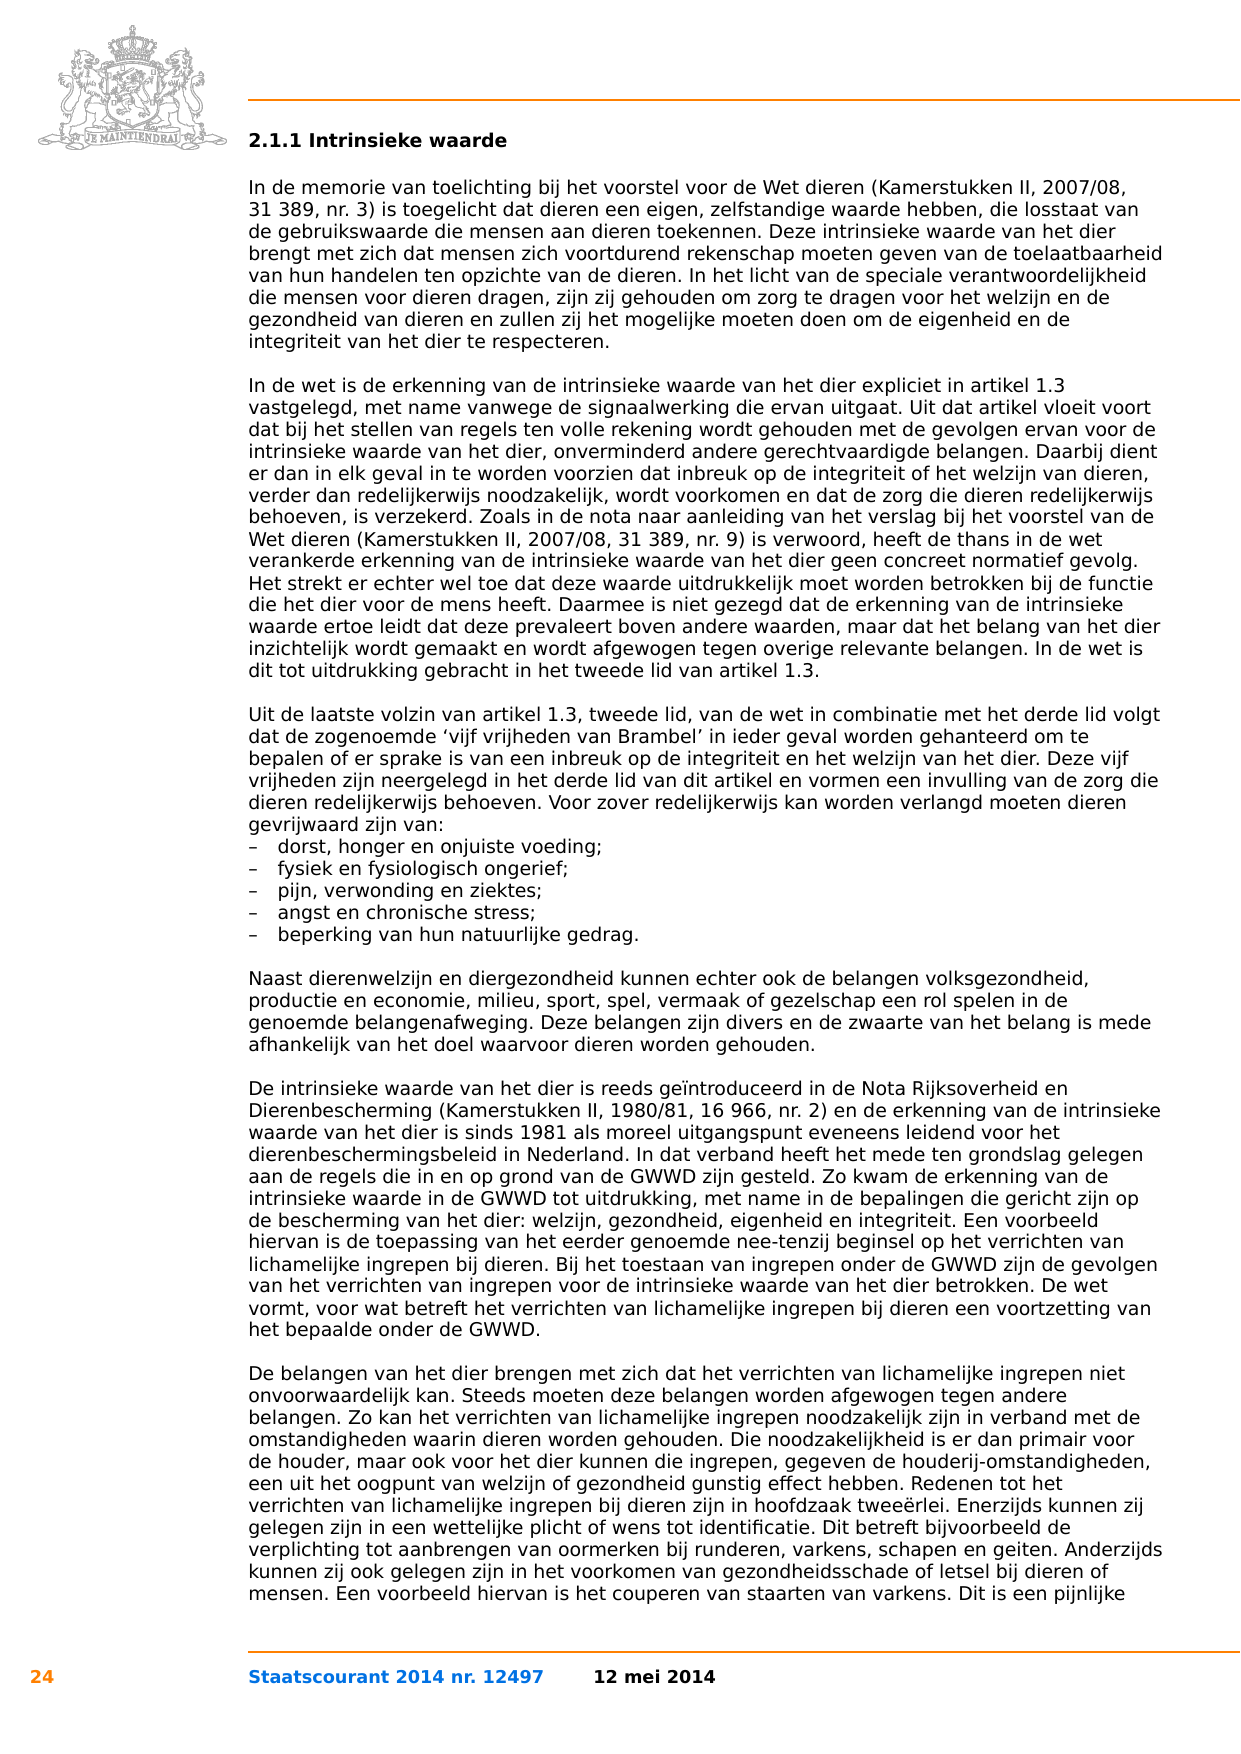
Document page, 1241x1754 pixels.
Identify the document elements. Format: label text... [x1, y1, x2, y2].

subtitle 2.1.1 Intrinsieke waarde [248, 130, 1163, 152]
text – angst en chronische stress; [248, 902, 1163, 924]
text De intrinsieke waarde van het dier is reeds geïntroduceerd in de Nota Rijksoverheid en Dierenbescherming (Kamerstukken II, 1980/81, 16 966, nr. 2) en de erkenning van de intrinsieke waarde van het dier is sinds 1981 als moreel uitgangspunt eveneens leidend voor het dierenbeschermingsbeleid in Nederland. In dat verband heeft het mede ten grondslag gelegen aan de regels die in en op grond van de GWWD zijn gesteld. Zo kwam de erkenning van de intrinsieke waarde in de GWWD tot uitdrukking, met name in de bepalingen die gericht zijn op de bescherming van het dier: welzijn, gezondheid, eigenheid en integriteit. Een voorbeeld hiervan is de toepassing van het eerder genoemde nee-tenzij beginsel op het verrichten van lichamelijke ingrepen bij dieren. Bij het toestaan van ingrepen onder de GWWD zijn de gevolgen van het verrichten van ingrepen voor de intrinsieke waarde van het dier betrokken. De wet vormt, voor wat betreft het verrichten van lichamelijke ingrepen bij dieren een voortzetting van het bepaalde onder de GWWD. [248, 1078, 1163, 1341]
text In de memorie van toelichting bij het voorstel voor de Wet dieren (Kamerstukken II, 2007/08, 31 389, nr. 3) is toegelicht dat dieren een eigen, zelfstandige waarde hebben, die losstaat van de gebruikswaarde die mensen aan dieren toekennen. Deze intrinsieke waarde van het dier brengt met zich dat mensen zich voortdurend rekenschap moeten geven van de toelaatbaarheid van hun handelen ten opzichte van de dieren. In het licht van de speciale verantwoordelijkheid die mensen voor dieren dragen, zijn zij gehouden om zorg te dragen voor het welzijn en de gezondheid van dieren en zullen zij het mogelijke moeten doen om de eigenheid en de integriteit van het dier te respecteren. [248, 177, 1163, 353]
picture [38, 25, 227, 150]
text – dorst, honger en onjuiste voeding; [248, 836, 1163, 858]
text In de wet is de erkenning van de intrinsieke waarde van het dier expliciet in artikel 1.3 vastgelegd, met name vanwege de signaalwerking die ervan uitgaat. Uit dat artikel vloeit voort dat bij het stellen van regels ten volle rekening wordt gehouden met de gevolgen ervan voor de intrinsieke waarde van het dier, onverminderd andere gerechtvaardigde belangen. Daarbij dient er dan in elk geval in te worden voorzien dat inbreuk op de integriteit of het welzijn van dieren, verder dan redelijkerwijs noodzakelijk, wordt voorkomen en dat de zorg die dieren redelijkerwijs behoeven, is verzekerd. Zoals in de nota naar aanleiding van het verslag bij het voorstel van de Wet dieren (Kamerstukken II, 2007/08, 31 389, nr. 9) is verwoord, heeft de thans in de wet verankerde erkenning van de intrinsieke waarde van het dier geen concreet normatief gevolg. Het strekt er echter wel toe dat deze waarde uitdrukkelijk moet worden betrokken bij de functie die het dier voor de mens heeft. Daarmee is niet gezegd dat de erkenning van de intrinsieke waarde ertoe leidt dat deze prevaleert boven andere waarden, maar dat het belang van het dier inzichtelijk wordt gemaakt en wordt afgewogen tegen overige relevante belangen. In de wet is dit tot uitdrukking gebracht in het tweede lid van artikel 1.3. [248, 374, 1163, 682]
text De belangen van het dier brengen met zich dat het verrichten van lichamelijke ingrepen niet onvoorwaardelijk kan. Steeds moeten deze belangen worden afgewogen tegen andere belangen. Zo kan het verrichten van lichamelijke ingrepen noodzakelijk zijn in verband met de omstandigheden waarin dieren worden gehouden. Die noodzakelijkheid is er dan primair voor de houder, maar ook voor het dier kunnen die ingrepen, gegeven de houderij-omstandigheden, een uit het oogpunt van welzijn of gezondheid gunstig effect hebben. Redenen tot het verrichten van lichamelijke ingrepen bij dieren zijn in hoofdzaak tweeërlei. Enerzijds kunnen zij gelegen zijn in een wettelijke plicht of wens tot identificatie. Dit betreft bijvoorbeeld de verplichting tot aanbrengen van oormerken bij runderen, varkens, schapen en geiten. Anderzijds kunnen zij ook gelegen zijn in het voorkomen van gezondheidsschade of letsel bij dieren of mensen. Een voorbeeld hiervan is het couperen van staarten van varkens. Dit is een pijnlijke [248, 1363, 1163, 1605]
text Uit de laatste volzin van artikel 1.3, tweede lid, van de wet in combinatie met het derde lid volgt dat de zogenoemde ‘vijf vrijheden van Brambel’ in ieder geval worden gehanteerd om te bepalen of er sprake is van een inbreuk op de integriteit en het welzijn van het dier. Deze vijf vrijheden zijn neergelegd in het derde lid van dit artikel en vormen een invulling van de zorg die dieren redelijkerwijs behoeven. Voor zover redelijkerwijs kan worden verlangd moeten dieren gevrijwaard zijn van: [248, 704, 1163, 836]
text – beperking van hun natuurlijke gedrag. [248, 924, 1163, 946]
text – pijn, verwonding en ziektes; [248, 880, 1163, 902]
text Naast dierenwelzijn en diergezondheid kunnen echter ook de belangen volksgezondheid, productie en economie, milieu, sport, spel, vermaak of gezelschap een rol spelen in de genoemde belangenafweging. Deze belangen zijn divers en de zwaarte van het belang is mede afhankelijk van het doel waarvoor dieren worden gehouden. [248, 968, 1163, 1056]
text – fysiek en fysiologisch ongerief; [248, 858, 1163, 880]
